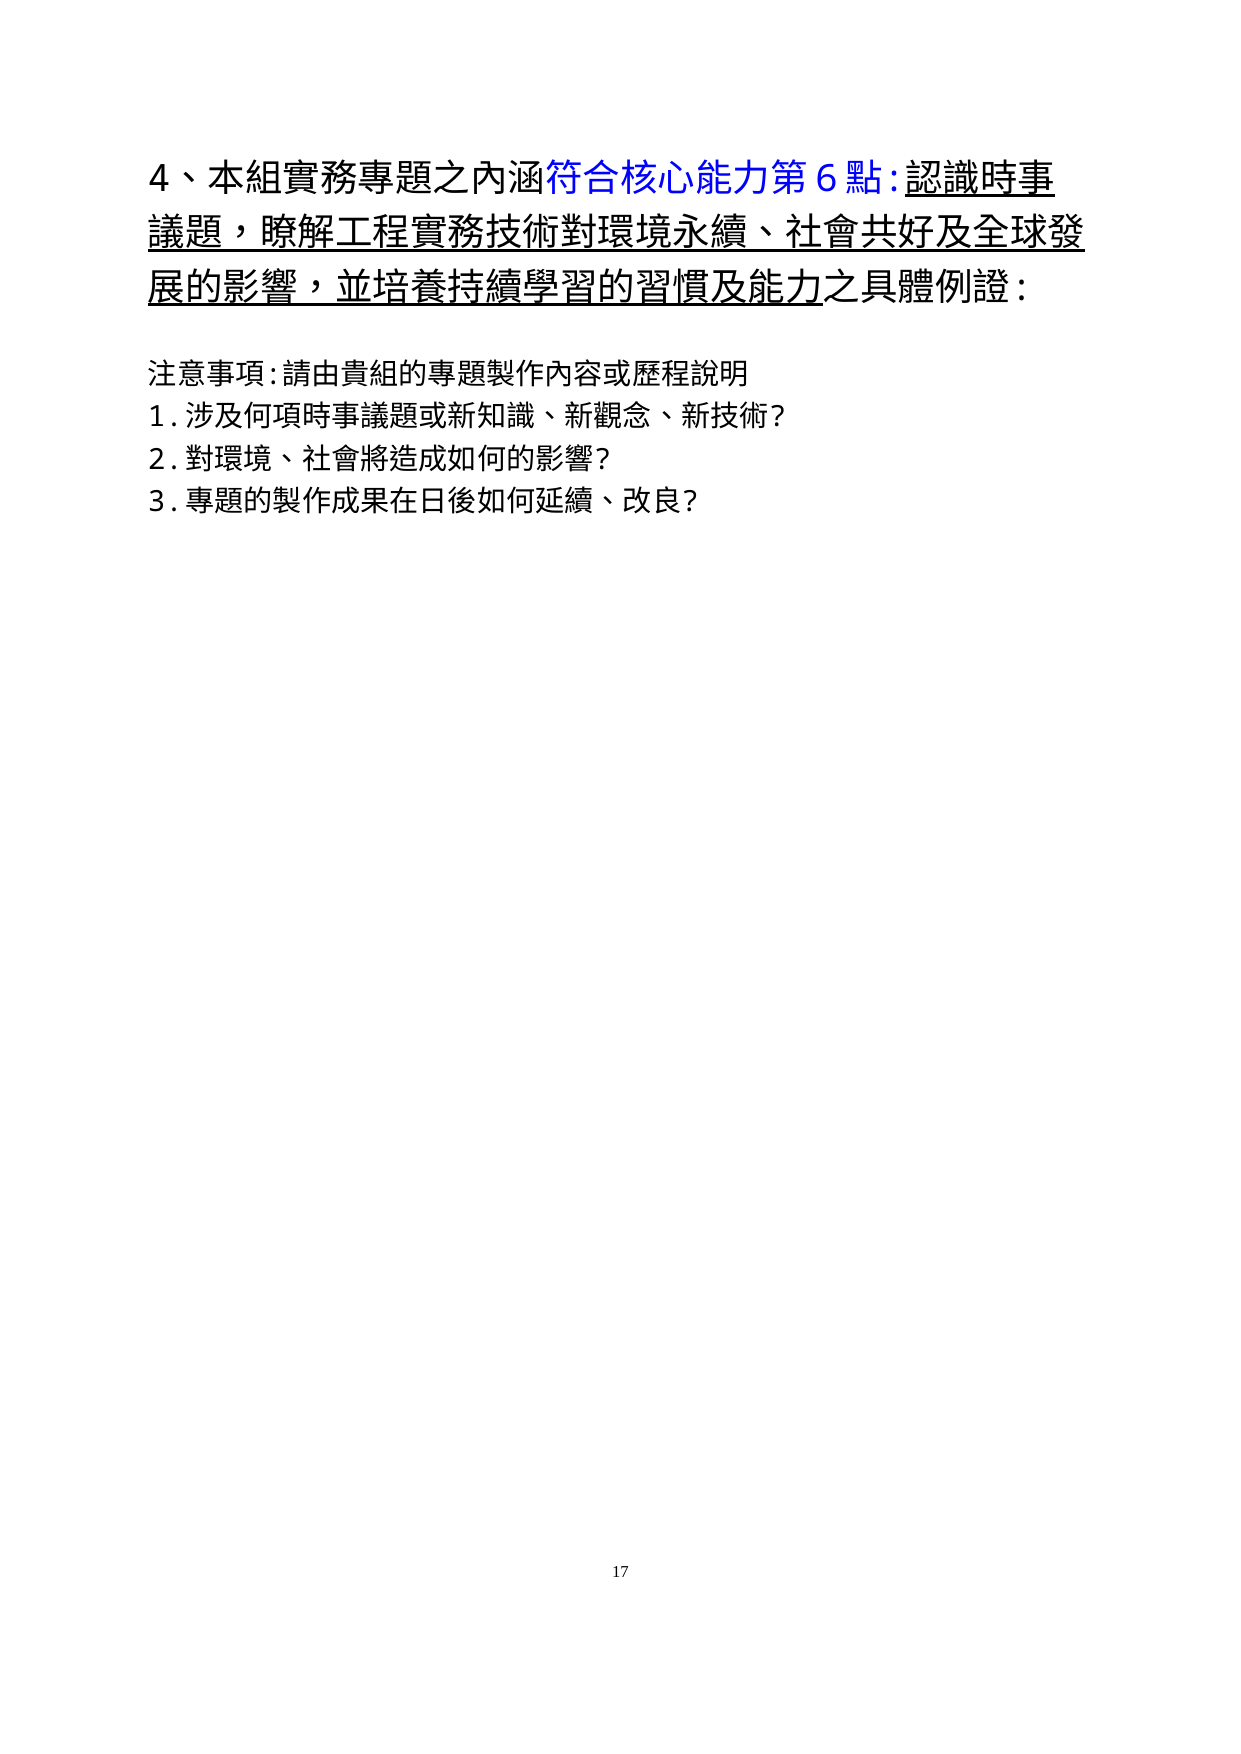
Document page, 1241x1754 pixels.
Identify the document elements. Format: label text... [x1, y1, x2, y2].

list 對環境、社會將造成如何的影響? [148, 435, 1092, 478]
text 4、本組實務專題之內涵符合核心能力第6點:認識時事議題，瞭解工程實務技術對環境永續、社會共好及全球發展的影響，並培養持續學習的習慣及能力之具體例證: [148, 148, 1092, 311]
text 注意事項:請由貴組的專題製作內容或歷程說明 [148, 351, 1092, 393]
list 涉及何項時事議題或新知識、新觀念、新技術? [148, 393, 1092, 435]
list 專題的製作成果在日後如何延續、改良? [148, 478, 1092, 520]
